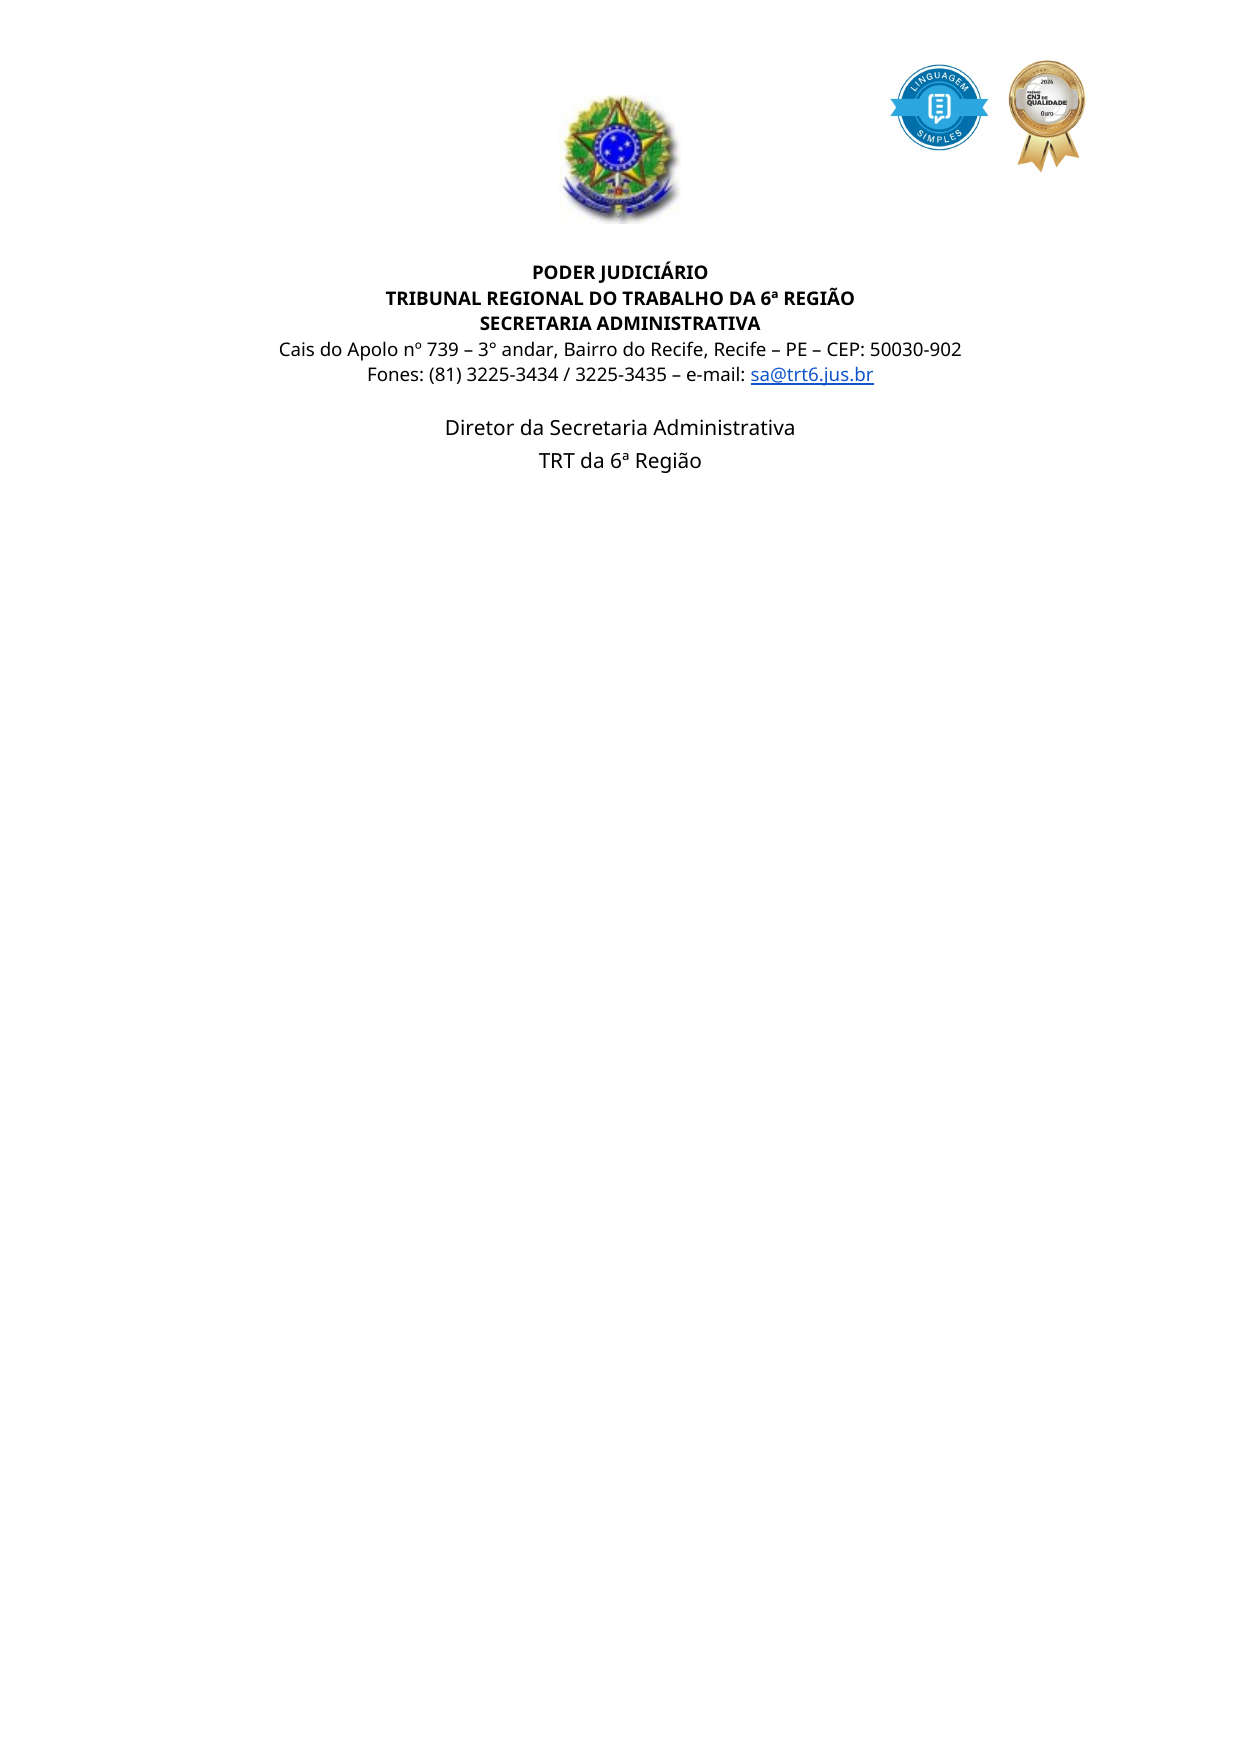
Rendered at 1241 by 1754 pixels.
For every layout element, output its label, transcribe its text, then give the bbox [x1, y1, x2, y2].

text TRT da 6ª Região [150, 446, 1090, 474]
picture [559, 95, 682, 224]
picture [878, 51, 1104, 177]
text Diretor da Secretaria Administrativa [150, 413, 1090, 442]
